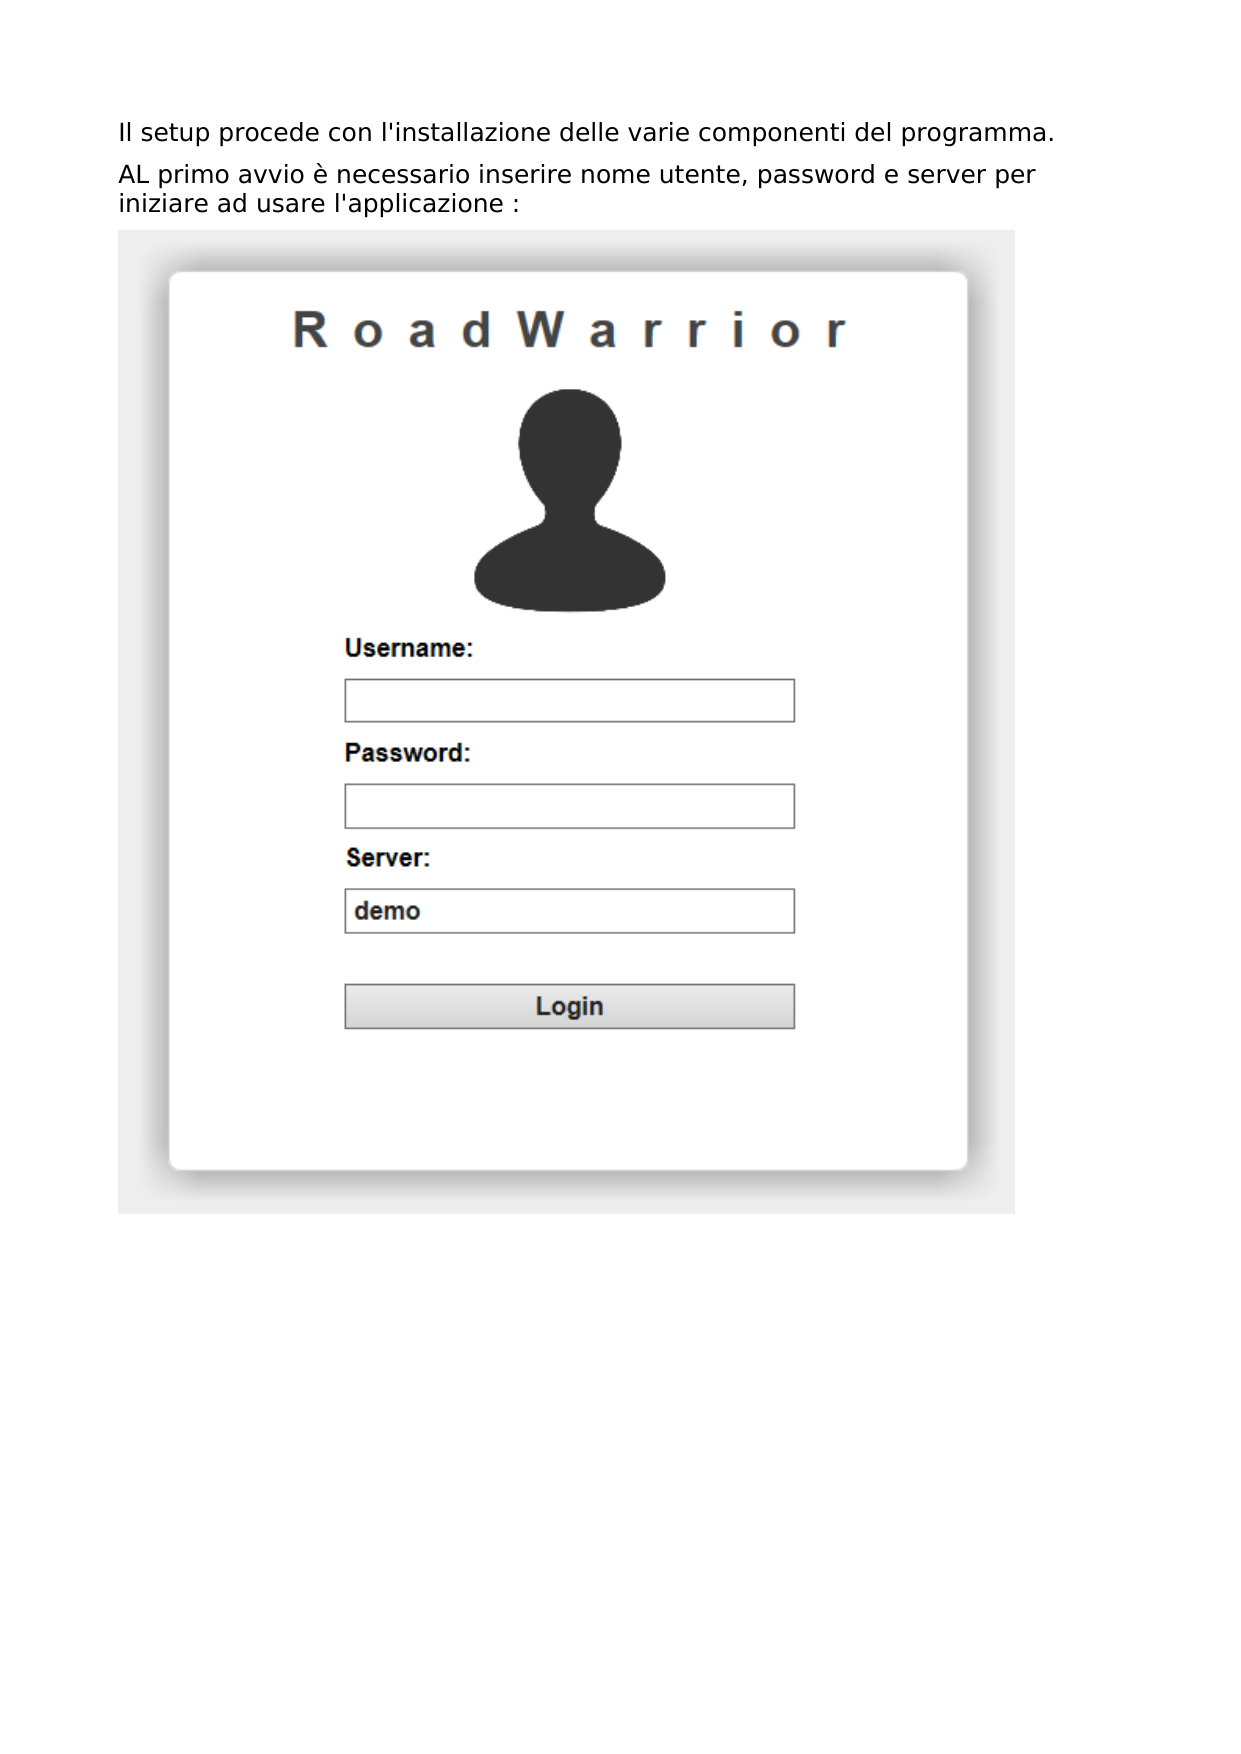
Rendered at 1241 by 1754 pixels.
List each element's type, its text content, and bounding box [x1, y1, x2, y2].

picture [118, 230, 1015, 1214]
text Il setup procede con l'installazione delle varie componenti del programma. [118, 118, 1122, 147]
text AL primo avvio è necessario inserire nome utente, password e server per iniziare ad usare l'applicazione : [118, 160, 1122, 218]
